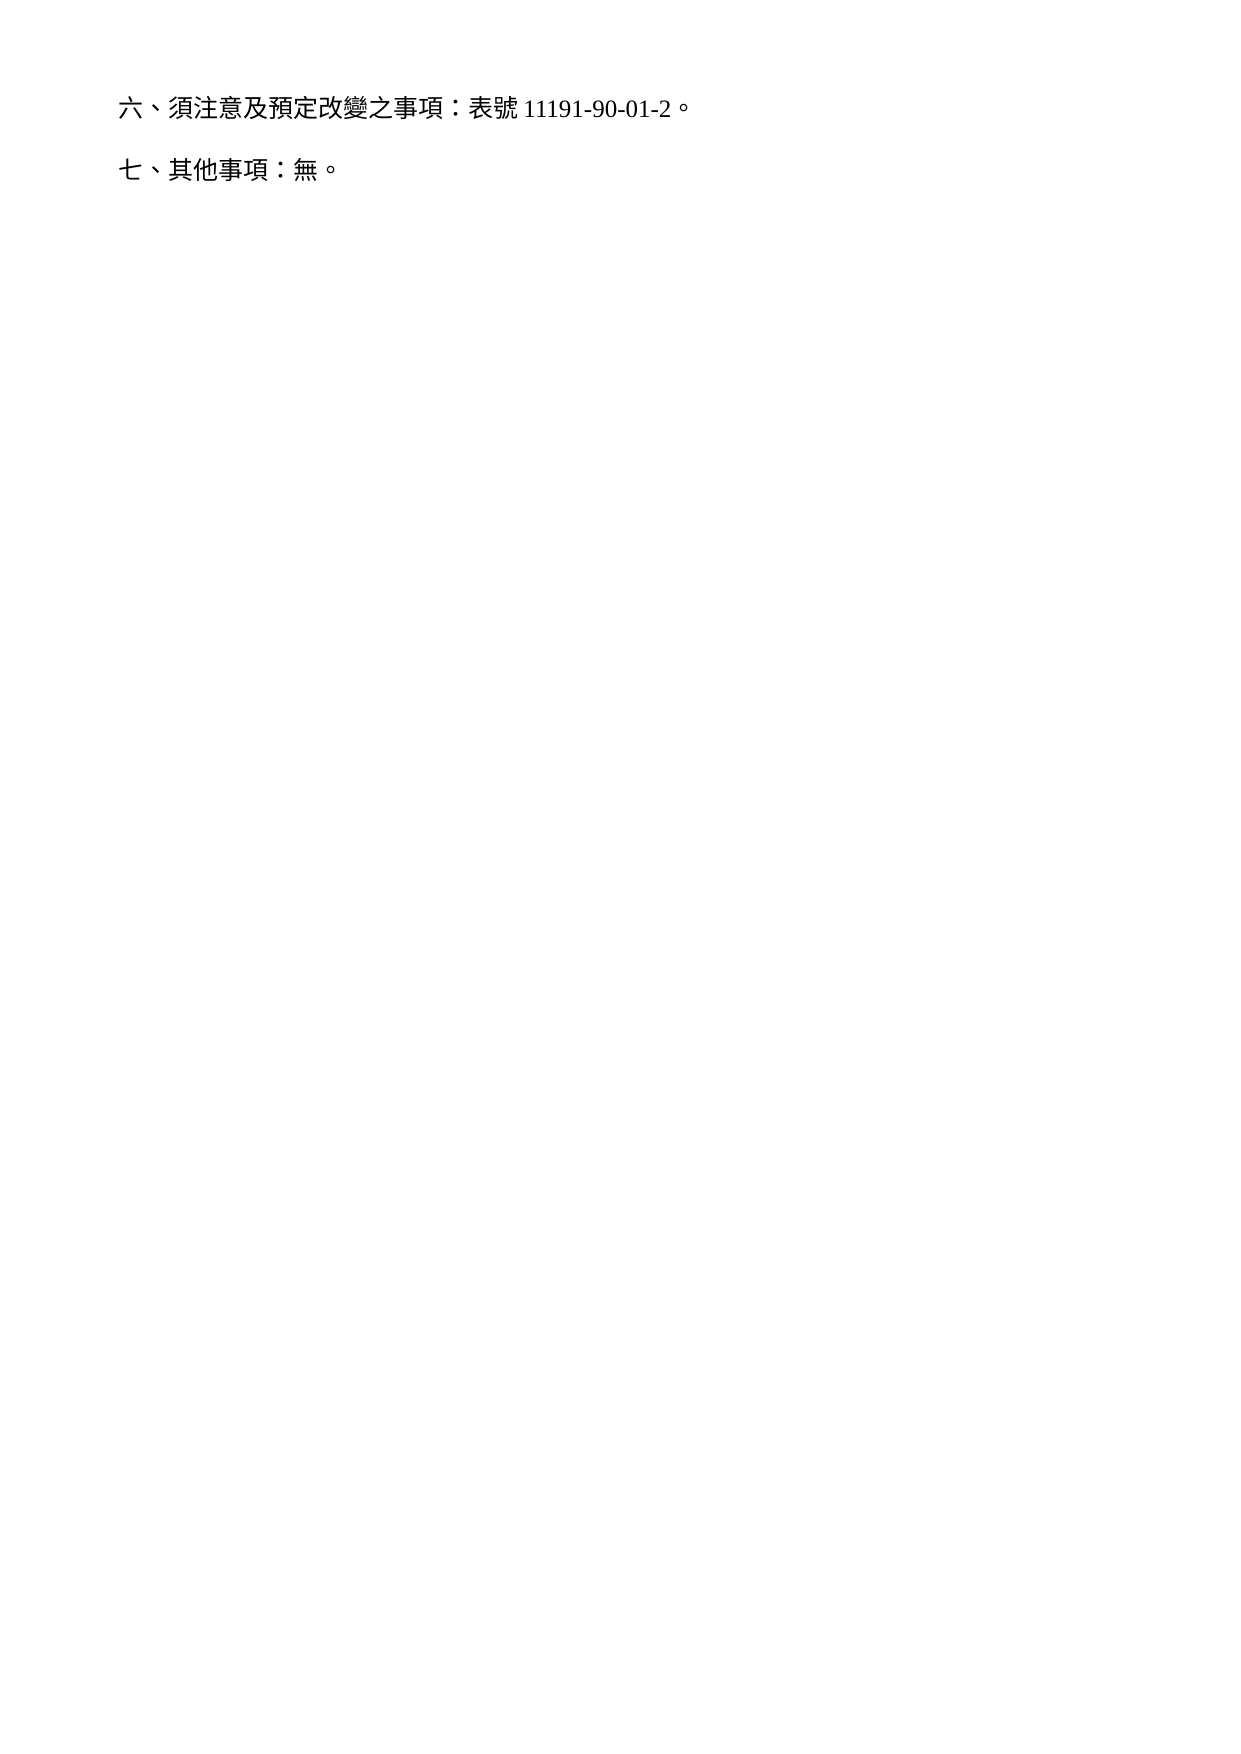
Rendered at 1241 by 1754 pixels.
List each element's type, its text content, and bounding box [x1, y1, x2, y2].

text 六、須注意及預定改變之事項：表號11191-90-01-2。 [118, 64, 1122, 127]
text 七、其他事項：無。 [118, 127, 1122, 189]
